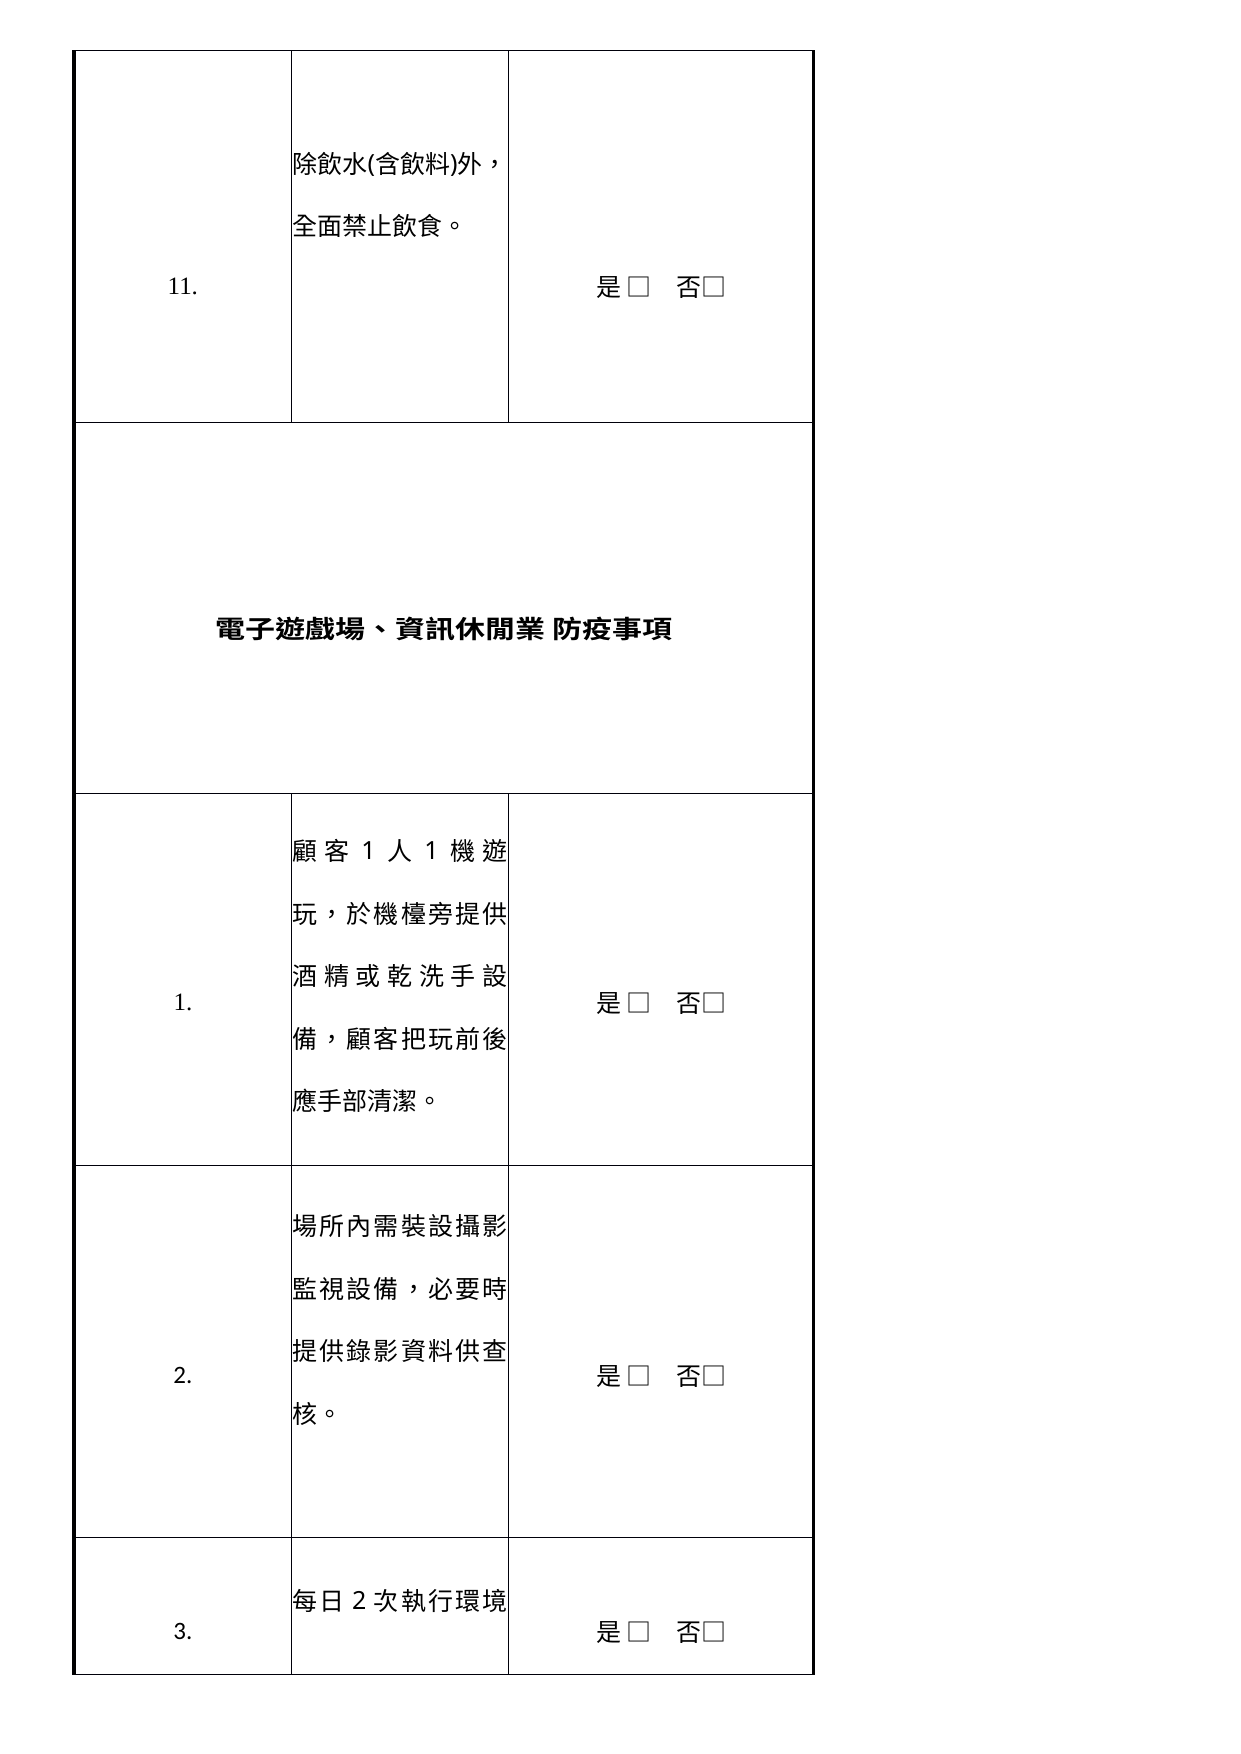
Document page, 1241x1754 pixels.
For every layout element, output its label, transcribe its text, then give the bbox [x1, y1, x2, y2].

table_cell 1. [76, 794, 291, 1165]
table_cell 是 □ 否□ [509, 1538, 812, 1674]
table_cell 電子遊戲場、資訊休閒業 防疫事項 [76, 423, 812, 793]
table_cell 是 □ 否□ [509, 1166, 812, 1537]
table_cell 是 □ 否□ [509, 51, 812, 422]
table_cell 3. [76, 1538, 291, 1674]
table_cell 是 □ 否□ [509, 794, 812, 1165]
table_cell 場所內需裝設攝影監視設備，必要時提供錄影資料供查核。 [292, 1166, 508, 1537]
table_cell 顧客1人1機遊玩，於機檯旁提供酒精或乾洗手設備，顧客把玩前後應手部清潔。 [292, 794, 508, 1165]
table_cell 11. [76, 51, 291, 422]
table_cell 2. [76, 1166, 291, 1537]
table_cell 除飲水(含飲料)外，全面禁止飲食。 [292, 51, 508, 422]
table_cell 每日2次執行環境 [292, 1538, 508, 1674]
